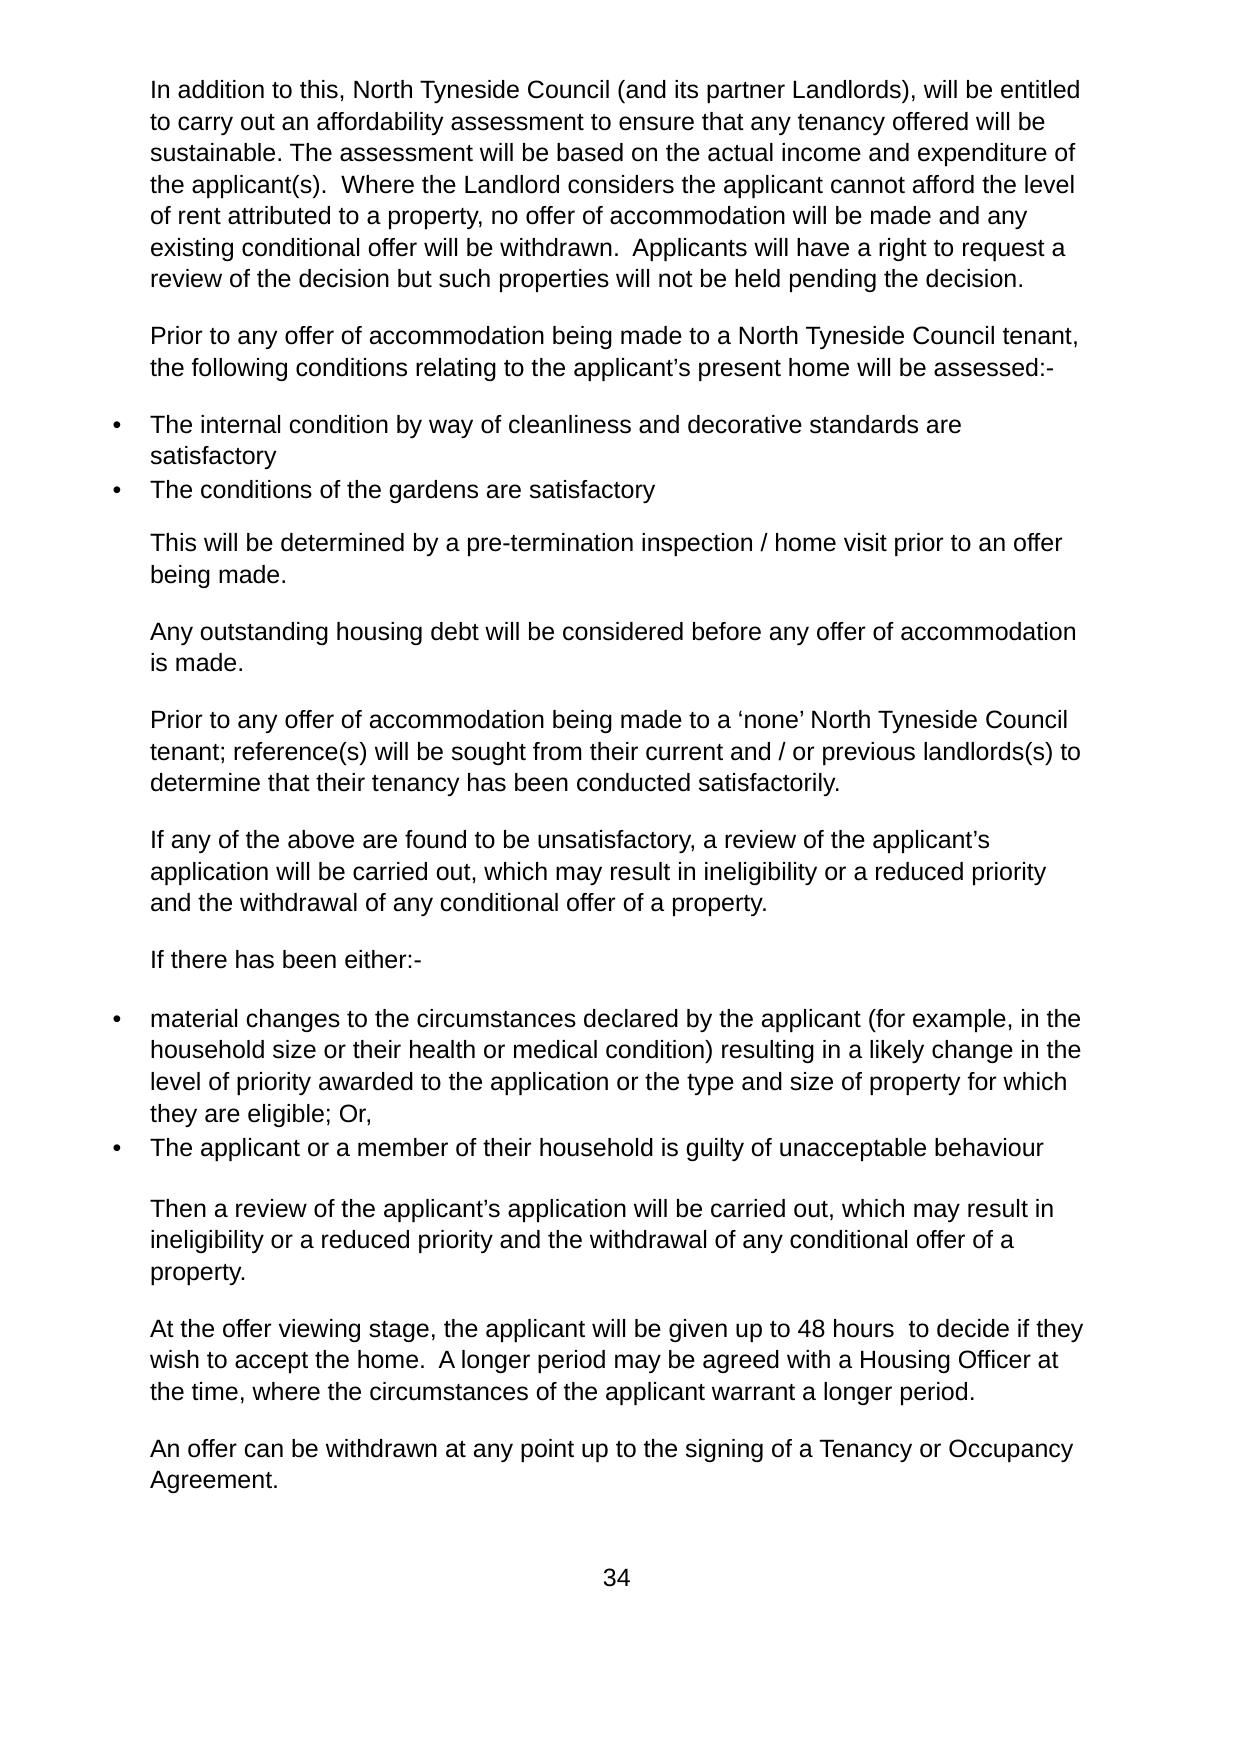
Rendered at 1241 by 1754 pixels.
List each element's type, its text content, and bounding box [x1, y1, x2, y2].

text At the offer viewing stage, the applicant will be given up to 48 hours to decide if they wish to accept the home. A longer period may be agreed with a Housing Officer at the time, where the circumstances of the applicant warrant a longer period. [150, 1314, 1089, 1406]
text Prior to any offer of accommodation being made to a ‘none’ North Tyneside Council tenant; reference(s) will be sought from their current and / or previous landlords(s) to determine that their tenancy has been conducted satisfactorily. [150, 705, 1089, 797]
text Any outstanding housing debt will be considered before any offer of accommodation is made. [150, 616, 1089, 677]
list The internal condition by way of cleanliness and decorative standards are satisfactory [112, 410, 1089, 470]
list The applicant or a member of their household is guilty of unacceptable behaviour [112, 1133, 1089, 1161]
text If there has been either:- [150, 945, 1089, 974]
text This will be determined by a pre-termination inspection / home visit prior to an offer being made. [150, 528, 1089, 588]
text In addition to this, North Tyneside Council (and its partner Landlords), will be entitled to carry out an affordability assessment to ensure that any tenancy offered will be sustainable. The assessment will be based on the actual income and expenditure of the applicant(s). Where the Landlord considers the applicant cannot afford the level of rent attributed to a property, no offer of accommodation will be made and any existing conditional offer will be withdrawn. Applicants will have a right to request a review of the decision but such properties will not be held pending the decision. [150, 75, 1089, 293]
list The conditions of the gardens are satisfactory [112, 475, 1089, 504]
text If any of the above are found to be unsatisfactory, a review of the applicant’s application will be carried out, which may result in ineligibility or a reduced priority and the withdrawal of any conditional offer of a property. [150, 825, 1089, 917]
text Then a review of the applicant’s application will be carried out, which may result in ineligibility or a reduced priority and the withdrawal of any conditional offer of a property. [150, 1194, 1089, 1286]
text An offer can be withdrawn at any point up to the signing of a Tenancy or Occupancy Agreement. [150, 1434, 1089, 1494]
list material changes to the circumstances declared by the applicant (for example, in the household size or their health or medical condition) resulting in a likely change in the level of priority awarded to the application or the type and size of property for which they are eligible; Or, [112, 1004, 1089, 1127]
text Prior to any offer of accommodation being made to a North Tyneside Council tenant, the following conditions relating to the applicant’s present home will be assessed:- [150, 321, 1089, 382]
